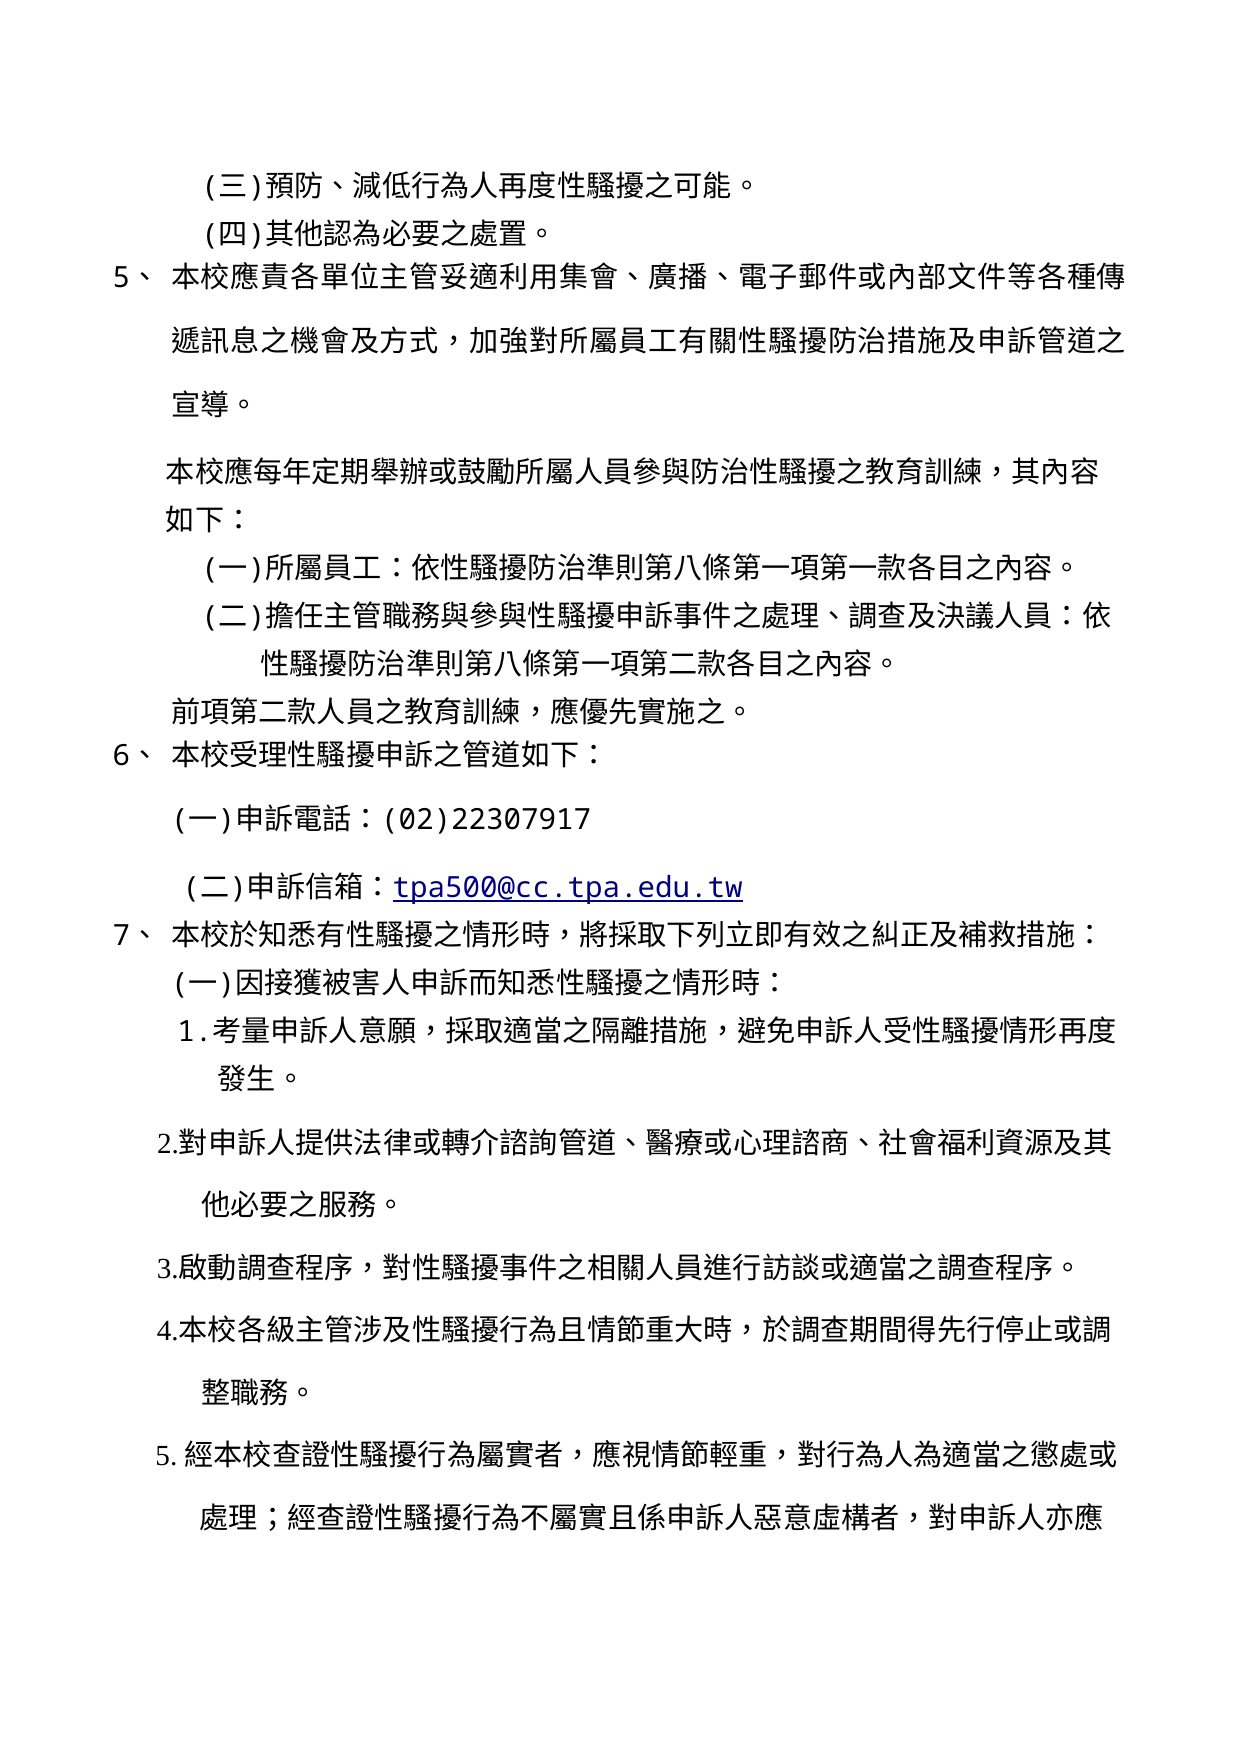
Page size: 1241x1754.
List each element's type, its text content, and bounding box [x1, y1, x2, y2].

text 3.啟動調查程序，對性騷擾事件之相關人員進行訪談或適當之調查程序。 [142, 1224, 1128, 1286]
text (一)所屬員工：依性騷擾防治準則第八條第一項第一款各目之內容。 [201, 540, 1128, 588]
text (四)其他認為必要之處置。 [201, 206, 1128, 254]
text (三)預防、減低行為人再度性騷擾之可能。 [201, 158, 1128, 206]
text (二)申訴信箱：tpa500@cc.tpa.edu.tw [112, 859, 1128, 907]
text 前項第二款人員之教育訓練，應優先實施之。 [171, 684, 1128, 732]
text 發生。 [112, 1051, 1128, 1099]
text (一)因接獲被害人申訴而知悉性騷擾之情形時： [171, 955, 1128, 1003]
text (一)申訴電話：(02)22307917 [171, 796, 1128, 838]
list 本校於知悉有性騷擾之情形時，將採取下列立即有效之糾正及補救措施： [112, 907, 1128, 955]
text (二)擔任主管職務與參與性騷擾申訴事件之處理、調查及決議人員：依性騷擾防治準則第八條第一項第二款各目之內容。 [201, 588, 1128, 684]
text 2.對申訴人提供法律或轉介諮詢管道、醫療或心理諮商、社會福利資源及其他必要之服務。 [142, 1099, 1128, 1224]
text 5. 經本校查證性騷擾行為屬實者，應視情節輕重，對行為人為適當之懲處或處理；經查證性騷擾行為不屬實且係申訴人惡意虛構者，對申訴人亦應 [141, 1411, 1128, 1536]
text 1.考量申訴人意願，採取適當之隔離措施，避免申訴人受性騷擾情形再度 [112, 1003, 1128, 1051]
list 本校受理性騷擾申訴之管道如下： [112, 732, 1128, 774]
text 4.本校各級主管涉及性騷擾行為且情節重大時，於調查期間得先行停止或調整職務。 [142, 1286, 1128, 1411]
list 本校應責各單位主管妥適利用集會、廣播、電子郵件或內部文件等各種傳遞訊息之機會及方式，加強對所屬員工有關性騷擾防治措施及申訴管道之宣導。 [112, 254, 1128, 423]
text 本校應每年定期舉辦或鼓勵所屬人員參與防治性騷擾之教育訓練，其內容如下： [166, 444, 1128, 540]
